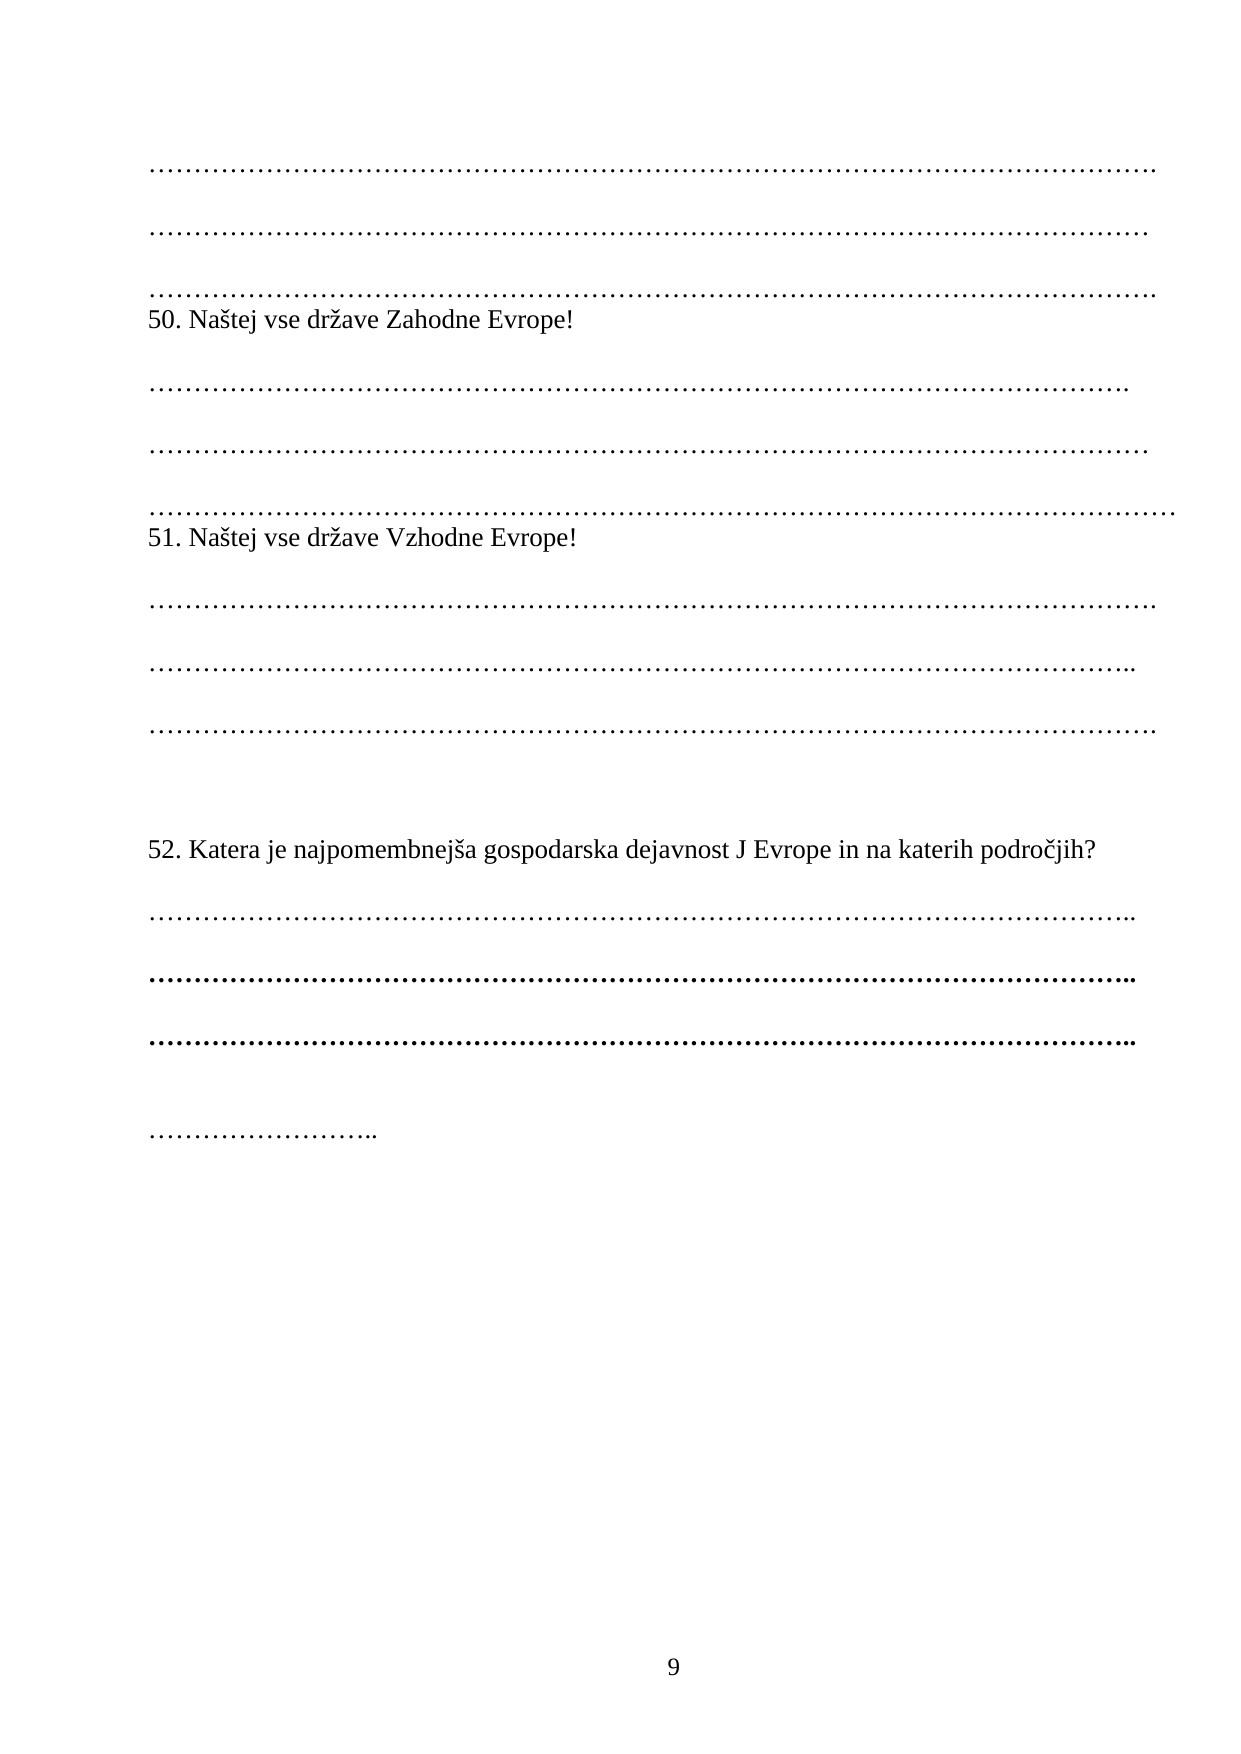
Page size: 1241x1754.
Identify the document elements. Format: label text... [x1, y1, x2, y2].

text ……………………………………………………………………………………………….. [148, 1020, 1200, 1051]
text ………………………………………………………………………………………………… [148, 210, 1200, 241]
text ……………………………………………………………………………………………….. [148, 646, 1200, 677]
text …………………….. [148, 1113, 1200, 1144]
text …………………………………………………………………………………………………. [148, 584, 1200, 615]
text ………………………………………………………………………………………………… [148, 428, 1200, 459]
text …………………………………………………………………………………………………. [148, 708, 1200, 739]
text ………………………………………………………………………………………………. [148, 366, 1200, 397]
text 50. Naštej vse države Zahodne Evrope! [148, 303, 1200, 334]
text …………………………………………………………………………………………………… [148, 490, 1200, 521]
text …………………………………………………………………………………………………. [148, 148, 1200, 179]
text ……………………………………………………………………………………………….. [148, 895, 1200, 926]
text 51. Naštej vse države Vzhodne Evrope! [148, 521, 1200, 552]
text 52. Katera je najpomembnejša gospodarska dejavnost J Evrope in na katerih področjih? [148, 833, 1200, 864]
text …………………………………………………………………………………………………. [148, 272, 1200, 303]
text ……………………………………………………………………………………………….. [148, 957, 1200, 988]
